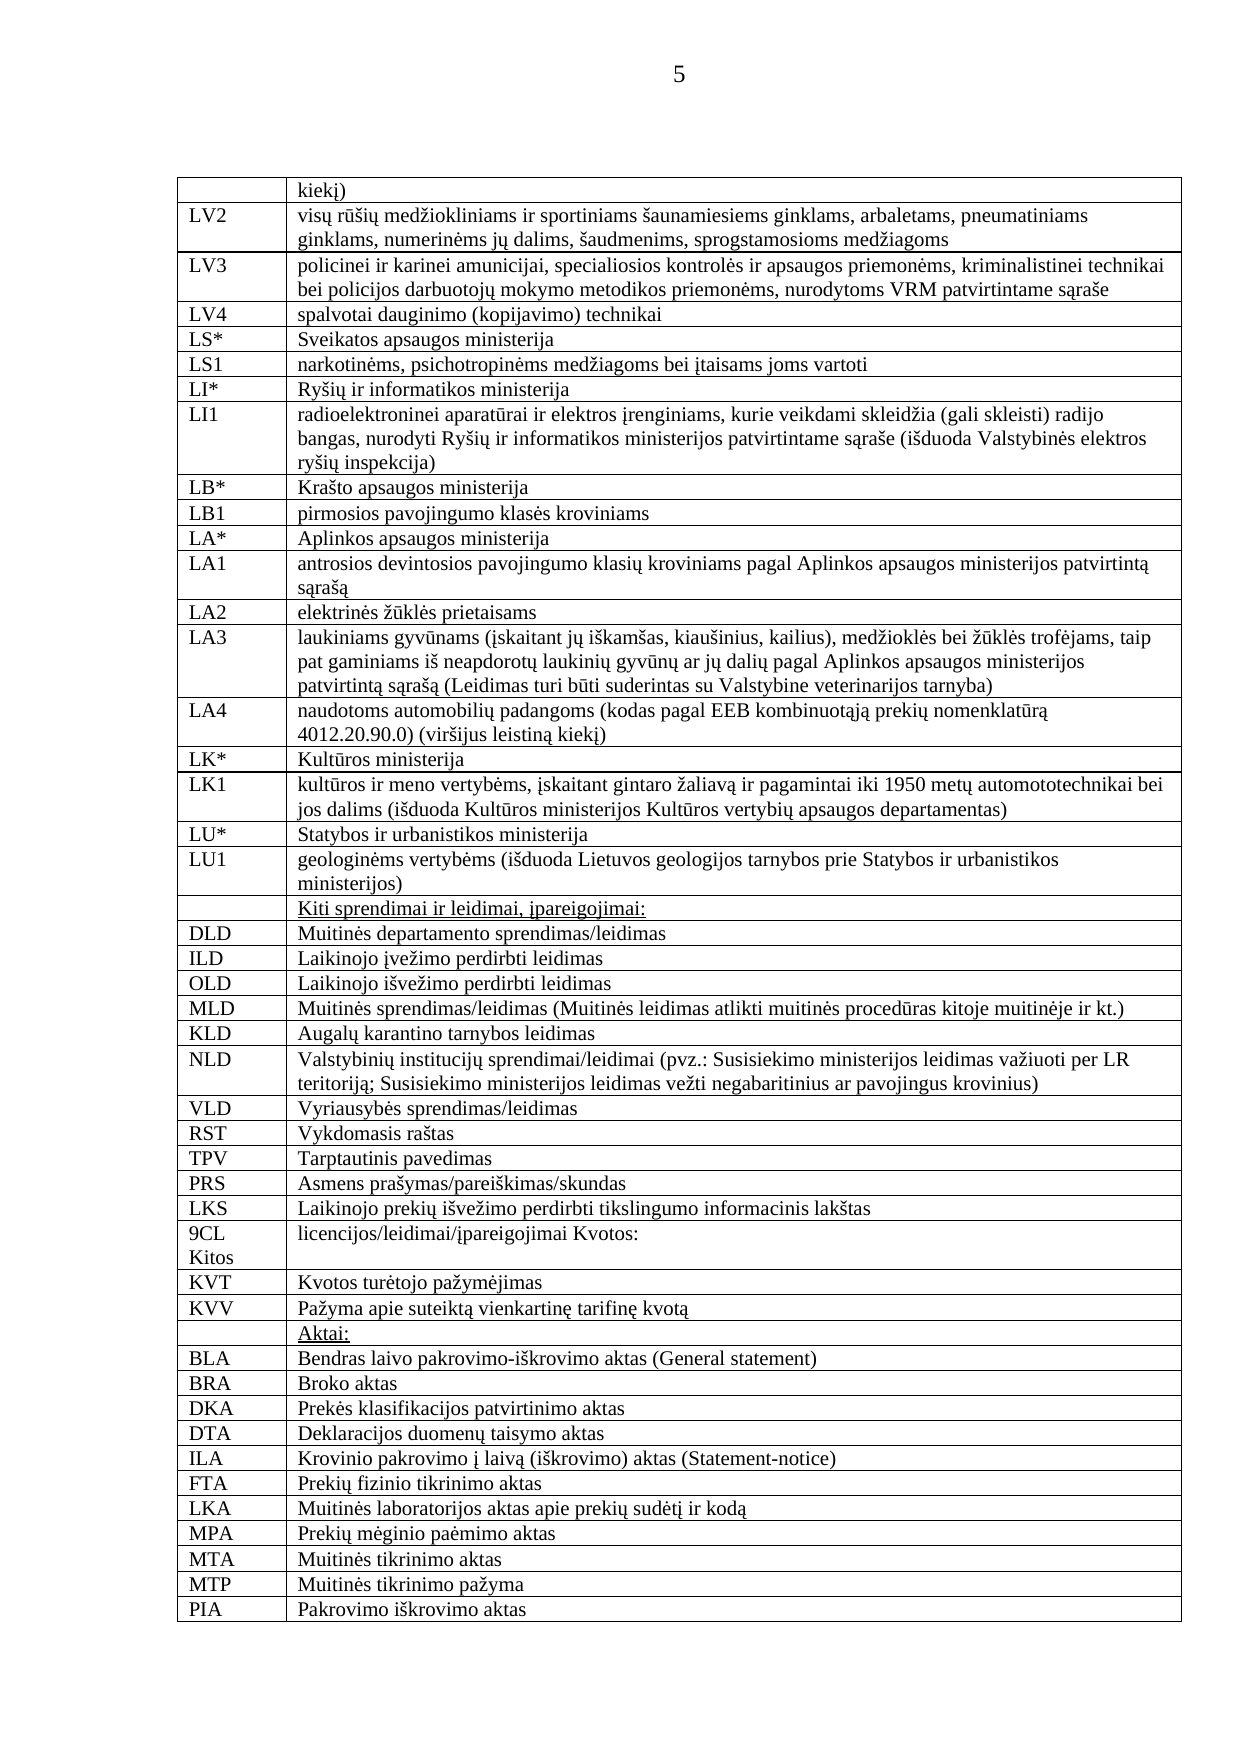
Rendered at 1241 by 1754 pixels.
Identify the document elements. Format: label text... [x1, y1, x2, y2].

table_cell LB1 [178, 500, 286, 524]
table_cell Bendras laivo pakrovimo-iškrovimo aktas (General statement) [287, 1346, 1181, 1370]
table_cell Valstybinių institucijų sprendimai/leidimai (pvz.: Susisiekimo ministerijos leidimas važiuoti per LR teritoriją; Susisiekimo ministerijos leidimas vežti negabaritinius ar pavojingus krovinius) [287, 1046, 1181, 1094]
table_cell naudotoms automobilių padangoms (kodas pagal EEB kombinuotąją prekių nomenklatūrą 4012.20.90.0) (viršijus leistiną kiekį) [287, 698, 1181, 746]
table_cell LA4 [178, 698, 286, 746]
table_cell radioelektroninei aparatūrai ir elektros įrenginiams, kurie veikdami skleidžia (gali skleisti) radijo bangas, nurodyti Ryšių ir informatikos ministerijos patvirtintame sąraše (išduoda Valstybinės elektros ryšių inspekcija) [287, 402, 1181, 474]
table_cell Aktai: [287, 1321, 1181, 1344]
table_cell LS1 [178, 352, 286, 376]
table_cell LU* [178, 822, 286, 846]
table_cell Asmens prašymas/pareiškimas/skundas [287, 1171, 1181, 1195]
table_cell NLD [178, 1046, 286, 1094]
table_cell Muitinės sprendimas/leidimas (Muitinės leidimas atlikti muitinės procedūras kitoje muitinėje ir kt.) [287, 996, 1181, 1020]
table_cell LA1 [178, 551, 286, 599]
table_cell Krovinio pakrovimo į laivą (iškrovimo) aktas (Statement-notice) [287, 1446, 1181, 1470]
table_cell Vyriausybės sprendimas/leidimas [287, 1096, 1181, 1120]
table_cell geologinėms vertybėms (išduoda Lietuvos geologijos tarnybos prie Statybos ir urbanistikos ministerijos) [287, 847, 1181, 895]
table_cell BRA [178, 1371, 286, 1395]
table_cell LV3 [178, 253, 286, 301]
table_cell elektrinės žūklės prietaisams [287, 600, 1181, 624]
table_cell Laikinojo išvežimo perdirbti leidimas [287, 971, 1181, 995]
table_cell Tarptautinis pavedimas [287, 1146, 1181, 1170]
table_cell PIA [178, 1597, 286, 1621]
table_cell Muitinės tikrinimo aktas [287, 1546, 1181, 1571]
table_cell RST [178, 1121, 286, 1145]
table_cell ILD [178, 946, 286, 970]
table_cell licencijos/leidimai/įpareigojimai Kvotos: [287, 1221, 1181, 1269]
table_cell Statybos ir urbanistikos ministerija [287, 822, 1181, 846]
table_cell kiekį) [287, 178, 1181, 202]
table_cell DTA [178, 1421, 286, 1445]
table_cell MPA [178, 1521, 286, 1545]
table_cell DKA [178, 1396, 286, 1420]
table_cell antrosios devintosios pavojingumo klasių kroviniams pagal Aplinkos apsaugos ministerijos patvirtintą sąrašą [287, 551, 1181, 599]
table_cell KLD [178, 1021, 286, 1045]
table_cell LI* [178, 377, 286, 401]
table_cell laukiniams gyvūnams (įskaitant jų iškamšas, kiaušinius, kailius), medžioklės bei žūklės trofėjams, taip pat gaminiams iš neapdorotų laukinių gyvūnų ar jų dalių pagal Aplinkos apsaugos ministerijos patvirtintą sąrašą (Leidimas turi būti suderintas su Valstybine veterinarijos tarnyba) [287, 625, 1181, 697]
table_cell [178, 896, 286, 920]
table_cell Prekės klasifikacijos patvirtinimo aktas [287, 1396, 1181, 1420]
table_cell DLD [178, 921, 286, 945]
table_cell LK* [178, 747, 286, 771]
table_cell MTP [178, 1572, 286, 1596]
table_cell Muitinės laboratorijos aktas apie prekių sudėtį ir kodą [287, 1496, 1181, 1520]
table_cell Broko aktas [287, 1371, 1181, 1395]
table_cell MTA [178, 1546, 286, 1571]
table_cell visų rūšių medžiokliniams ir sportiniams šaunamiesiems ginklams, arbaletams, pneumatiniams ginklams, numerinėms jų dalims, šaudmenims, sprogstamosioms medžiagoms [287, 203, 1181, 251]
table_cell Krašto apsaugos ministerija [287, 475, 1181, 499]
table_cell policinei ir karinei amunicijai, specialiosios kontrolės ir apsaugos priemonėms, kriminalistinei technikai bei policijos darbuotojų mokymo metodikos priemonėms, nurodytoms VRM patvirtintame sąraše [287, 253, 1181, 301]
table_cell LB* [178, 475, 286, 499]
table_cell LKA [178, 1496, 286, 1520]
table_cell 9CL Kitos [178, 1221, 286, 1269]
table_cell BLA [178, 1346, 286, 1370]
table_cell Pažyma apie suteiktą vienkartinę tarifinę kvotą [287, 1295, 1181, 1319]
table_cell TPV [178, 1146, 286, 1170]
table_cell Sveikatos apsaugos ministerija [287, 327, 1181, 351]
table_cell LA* [178, 526, 286, 549]
table_cell LA3 [178, 625, 286, 697]
table_cell ILA [178, 1446, 286, 1470]
table_cell [178, 1321, 286, 1344]
table_cell LA2 [178, 600, 286, 624]
table_cell KVV [178, 1295, 286, 1319]
table_cell Aplinkos apsaugos ministerija [287, 526, 1181, 549]
table_cell Augalų karantino tarnybos leidimas [287, 1021, 1181, 1045]
table_cell Pakrovimo iškrovimo aktas [287, 1597, 1181, 1621]
table_cell spalvotai dauginimo (kopijavimo) technikai [287, 302, 1181, 326]
table_cell kultūros ir meno vertybėms, įskaitant gintaro žaliavą ir pagamintai iki 1950 metų automototechnikai bei jos dalims (išduoda Kultūros ministerijos Kultūros vertybių apsaugos departamentas) [287, 773, 1181, 821]
table_cell LV2 [178, 203, 286, 251]
table_cell Vykdomasis raštas [287, 1121, 1181, 1145]
table_cell KVT [178, 1270, 286, 1294]
table_cell VLD [178, 1096, 286, 1120]
table_cell FTA [178, 1471, 286, 1495]
table_cell PRS [178, 1171, 286, 1195]
table_cell LU1 [178, 847, 286, 895]
table_cell LS* [178, 327, 286, 351]
table_cell narkotinėms, psichotropinėms medžiagoms bei įtaisams joms vartoti [287, 352, 1181, 376]
table_cell Laikinojo prekių išvežimo perdirbti tikslingumo informacinis lakštas [287, 1196, 1181, 1220]
table_cell LK1 [178, 773, 286, 821]
table_cell OLD [178, 971, 286, 995]
table_cell Kultūros ministerija [287, 747, 1181, 771]
table_cell Ryšių ir informatikos ministerija [287, 377, 1181, 401]
table_cell MLD [178, 996, 286, 1020]
table_cell [178, 178, 286, 202]
table_cell Deklaracijos duomenų taisymo aktas [287, 1421, 1181, 1445]
table_cell Muitinės departamento sprendimas/leidimas [287, 921, 1181, 945]
table_cell Kvotos turėtojo pažymėjimas [287, 1270, 1181, 1294]
table_cell LKS [178, 1196, 286, 1220]
table_cell Muitinės tikrinimo pažyma [287, 1572, 1181, 1596]
table_cell LI1 [178, 402, 286, 474]
table_cell Prekių fizinio tikrinimo aktas [287, 1471, 1181, 1495]
table_cell LV4 [178, 302, 286, 326]
table_cell Prekių mėginio paėmimo aktas [287, 1521, 1181, 1545]
table_cell Kiti sprendimai ir leidimai, įpareigojimai: [287, 896, 1181, 920]
table_cell pirmosios pavojingumo klasės kroviniams [287, 500, 1181, 524]
table_cell Laikinojo įvežimo perdirbti leidimas [287, 946, 1181, 970]
